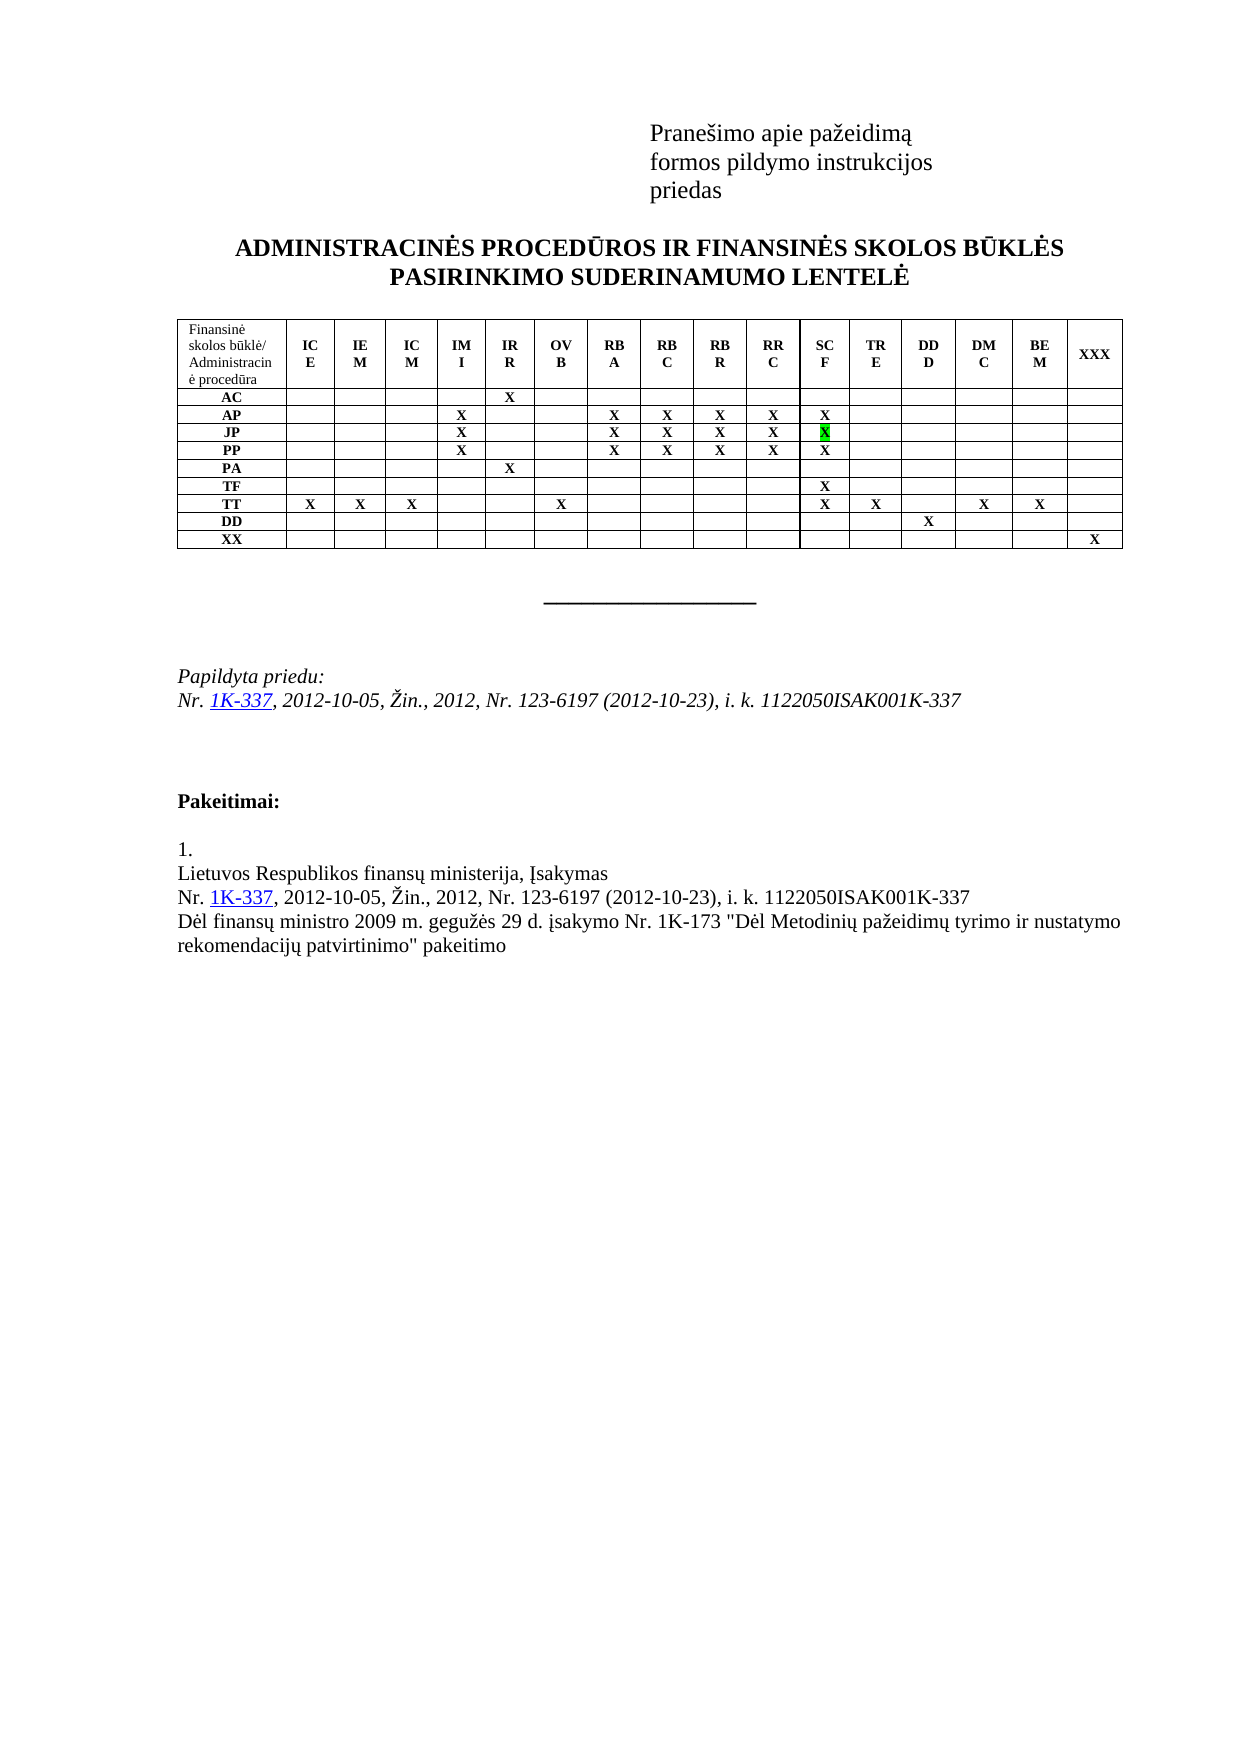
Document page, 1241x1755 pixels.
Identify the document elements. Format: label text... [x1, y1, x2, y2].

table_cell [641, 389, 693, 405]
table_cell [1013, 513, 1067, 530]
table_cell [1068, 406, 1122, 423]
table_cell [801, 531, 849, 548]
table_cell X [956, 495, 1012, 512]
text Dėl finansų ministro 2009 m. gegužės 29 d. įsakymo Nr. 1K-173 "Dėl Metodinių pažeidimų tyrimo ir nustatymo rekomendacijų patvirtinimo" pakeitimo [177, 909, 1122, 957]
table_cell [287, 406, 334, 423]
table_header RBA [588, 320, 640, 387]
table_cell [335, 478, 385, 494]
table_cell [801, 389, 849, 405]
table_cell [1013, 389, 1067, 405]
table_cell [1068, 478, 1122, 494]
table_cell [1068, 460, 1122, 477]
table_header IMI [438, 320, 485, 387]
table_cell [535, 478, 587, 494]
table_cell [535, 531, 587, 548]
text Nr. 1K-337, 2012-10-05, Žin., 2012, Nr. 123-6197 (2012-10-23), i. k. 1122050ISAK001K-337 [177, 688, 1122, 712]
table_cell X [486, 460, 534, 477]
table_cell [801, 513, 849, 530]
table_cell [588, 478, 640, 494]
table_cell [535, 513, 587, 530]
table_cell [1068, 442, 1122, 459]
table_header SCF [801, 320, 849, 387]
table_cell [694, 495, 746, 512]
table_cell [287, 424, 334, 441]
table_cell [438, 531, 485, 548]
table_cell [850, 531, 901, 548]
table_cell [747, 389, 799, 405]
table_cell X [588, 442, 640, 459]
table_cell [438, 478, 485, 494]
table_header RRC [747, 320, 799, 387]
table_cell [747, 460, 799, 477]
table_cell [902, 478, 955, 494]
table_cell [486, 495, 534, 512]
table_cell [850, 460, 901, 477]
table_cell [1068, 389, 1122, 405]
table_cell X [438, 406, 485, 423]
table_cell [694, 531, 746, 548]
table_cell [850, 406, 901, 423]
table_cell PA [178, 460, 286, 477]
table_cell X [694, 406, 746, 423]
table_cell [1013, 406, 1067, 423]
table_cell [486, 424, 534, 441]
table_cell [335, 389, 385, 405]
table_cell [486, 531, 534, 548]
text Pakeitimai: [177, 789, 1122, 813]
table_cell [287, 478, 334, 494]
table_cell [850, 513, 901, 530]
table_cell [287, 513, 334, 530]
table_header Finansinė skolos būklė/ Administracinė procedūra [178, 320, 286, 387]
table_cell AC [178, 389, 286, 405]
table_cell [1068, 513, 1122, 530]
table_cell [335, 531, 385, 548]
table_cell [902, 495, 955, 512]
table_cell [902, 389, 955, 405]
table_cell [335, 460, 385, 477]
text Papildyta priedu: [177, 664, 1122, 688]
table_cell [1013, 424, 1067, 441]
table_cell X [1068, 531, 1122, 548]
table_cell [287, 389, 334, 405]
table_cell [588, 495, 640, 512]
table_cell X [438, 424, 485, 441]
table_cell [386, 442, 437, 459]
table_header XXX [1068, 320, 1122, 387]
table_cell [438, 389, 485, 405]
table_cell [588, 513, 640, 530]
table_cell X [486, 389, 534, 405]
table_cell [956, 513, 1012, 530]
table_cell [956, 406, 1012, 423]
table_cell [1013, 460, 1067, 477]
table_cell [287, 460, 334, 477]
table_cell [438, 495, 485, 512]
text Pranešimo apie pažeidimą [649, 118, 1122, 147]
table_cell [535, 389, 587, 405]
table_cell X [747, 442, 799, 459]
table_header RBC [641, 320, 693, 387]
table_cell [588, 531, 640, 548]
table_cell [850, 478, 901, 494]
table_cell [747, 531, 799, 548]
table_cell XX [178, 531, 286, 548]
table_cell X [588, 424, 640, 441]
table_cell [386, 513, 437, 530]
table_cell [694, 460, 746, 477]
table_cell [641, 495, 693, 512]
table_cell X [641, 406, 693, 423]
table_cell [1013, 531, 1067, 548]
table_cell JP [178, 424, 286, 441]
table_cell [694, 389, 746, 405]
table_cell [535, 424, 587, 441]
table_cell X [1013, 495, 1067, 512]
table_cell [335, 513, 385, 530]
table_cell [956, 478, 1012, 494]
table_cell [486, 406, 534, 423]
table_cell [335, 406, 385, 423]
table_cell [386, 406, 437, 423]
table_cell [747, 513, 799, 530]
table_cell [486, 513, 534, 530]
table_cell [386, 460, 437, 477]
table_cell [902, 406, 955, 423]
table_cell [287, 531, 334, 548]
table_cell TT [178, 495, 286, 512]
table_cell [486, 478, 534, 494]
table_cell [386, 531, 437, 548]
table_cell [956, 389, 1012, 405]
table_header ICE [287, 320, 334, 387]
table_cell DD [178, 513, 286, 530]
table_cell [850, 442, 901, 459]
table_cell [335, 442, 385, 459]
table_cell [1068, 495, 1122, 512]
table_cell [335, 424, 385, 441]
table_cell [694, 513, 746, 530]
table_cell [486, 442, 534, 459]
table_cell [694, 478, 746, 494]
table_header IRR [486, 320, 534, 387]
table_cell AP [178, 406, 286, 423]
table_cell [1013, 442, 1067, 459]
table_cell [588, 460, 640, 477]
table_cell [902, 442, 955, 459]
table_cell X [694, 424, 746, 441]
table_header DDD [902, 320, 955, 387]
table_cell [535, 406, 587, 423]
table_cell [588, 389, 640, 405]
table_header DMC [956, 320, 1012, 387]
table_header ICM [386, 320, 437, 387]
table_cell X [438, 442, 485, 459]
table_cell [902, 460, 955, 477]
table_cell [902, 424, 955, 441]
table_cell X [535, 495, 587, 512]
table_cell X [747, 406, 799, 423]
table_header OVB [535, 320, 587, 387]
text 1. [177, 837, 1122, 861]
table_cell [956, 442, 1012, 459]
table_cell X [801, 424, 849, 441]
text Lietuvos Respublikos finansų ministerija, Įsakymas [177, 861, 1122, 885]
table_cell [902, 531, 955, 548]
table_cell [956, 460, 1012, 477]
table_cell [535, 460, 587, 477]
table_cell PP [178, 442, 286, 459]
table_cell X [902, 513, 955, 530]
table_cell [850, 389, 901, 405]
table_cell X [588, 406, 640, 423]
table_cell TF [178, 478, 286, 494]
table_cell X [287, 495, 334, 512]
table_cell [386, 389, 437, 405]
table_cell [438, 513, 485, 530]
text formos pildymo instrukcijos [649, 147, 1122, 176]
table_cell [1068, 424, 1122, 441]
table_cell [438, 460, 485, 477]
table_cell [801, 460, 849, 477]
table_cell X [641, 424, 693, 441]
table_cell [747, 478, 799, 494]
table_header BEM [1013, 320, 1067, 387]
text Nr. 1K-337, 2012-10-05, Žin., 2012, Nr. 123-6197 (2012-10-23), i. k. 1122050ISAK001K-337 [177, 885, 1122, 909]
table_cell X [641, 442, 693, 459]
table_header IEM [335, 320, 385, 387]
table_header RBR [694, 320, 746, 387]
table_cell [641, 478, 693, 494]
text priedas [649, 176, 1122, 204]
table_cell X [335, 495, 385, 512]
table_cell [535, 442, 587, 459]
table_cell [1013, 478, 1067, 494]
table_cell [287, 442, 334, 459]
table_cell X [694, 442, 746, 459]
table_cell X [747, 424, 799, 441]
table_cell [386, 424, 437, 441]
table_cell [747, 495, 799, 512]
table_cell [641, 531, 693, 548]
table_cell X [801, 406, 849, 423]
table_cell X [850, 495, 901, 512]
table_cell [641, 460, 693, 477]
text ADMINISTRACINĖS PROCEDŪROS IR FINANSINĖS SKOLOS BŪKLĖS PASIRINKIMO SUDERINAMUMO LENTELĖ [177, 233, 1122, 291]
table_cell X [801, 478, 849, 494]
table_cell [641, 513, 693, 530]
text _________________ [177, 578, 1122, 606]
table_cell X [386, 495, 437, 512]
table_header TRE [850, 320, 901, 387]
table_cell X [801, 442, 849, 459]
table_cell [956, 531, 1012, 548]
table_cell [386, 478, 437, 494]
table_cell [956, 424, 1012, 441]
table_cell [850, 424, 901, 441]
table_cell X [801, 495, 849, 512]
